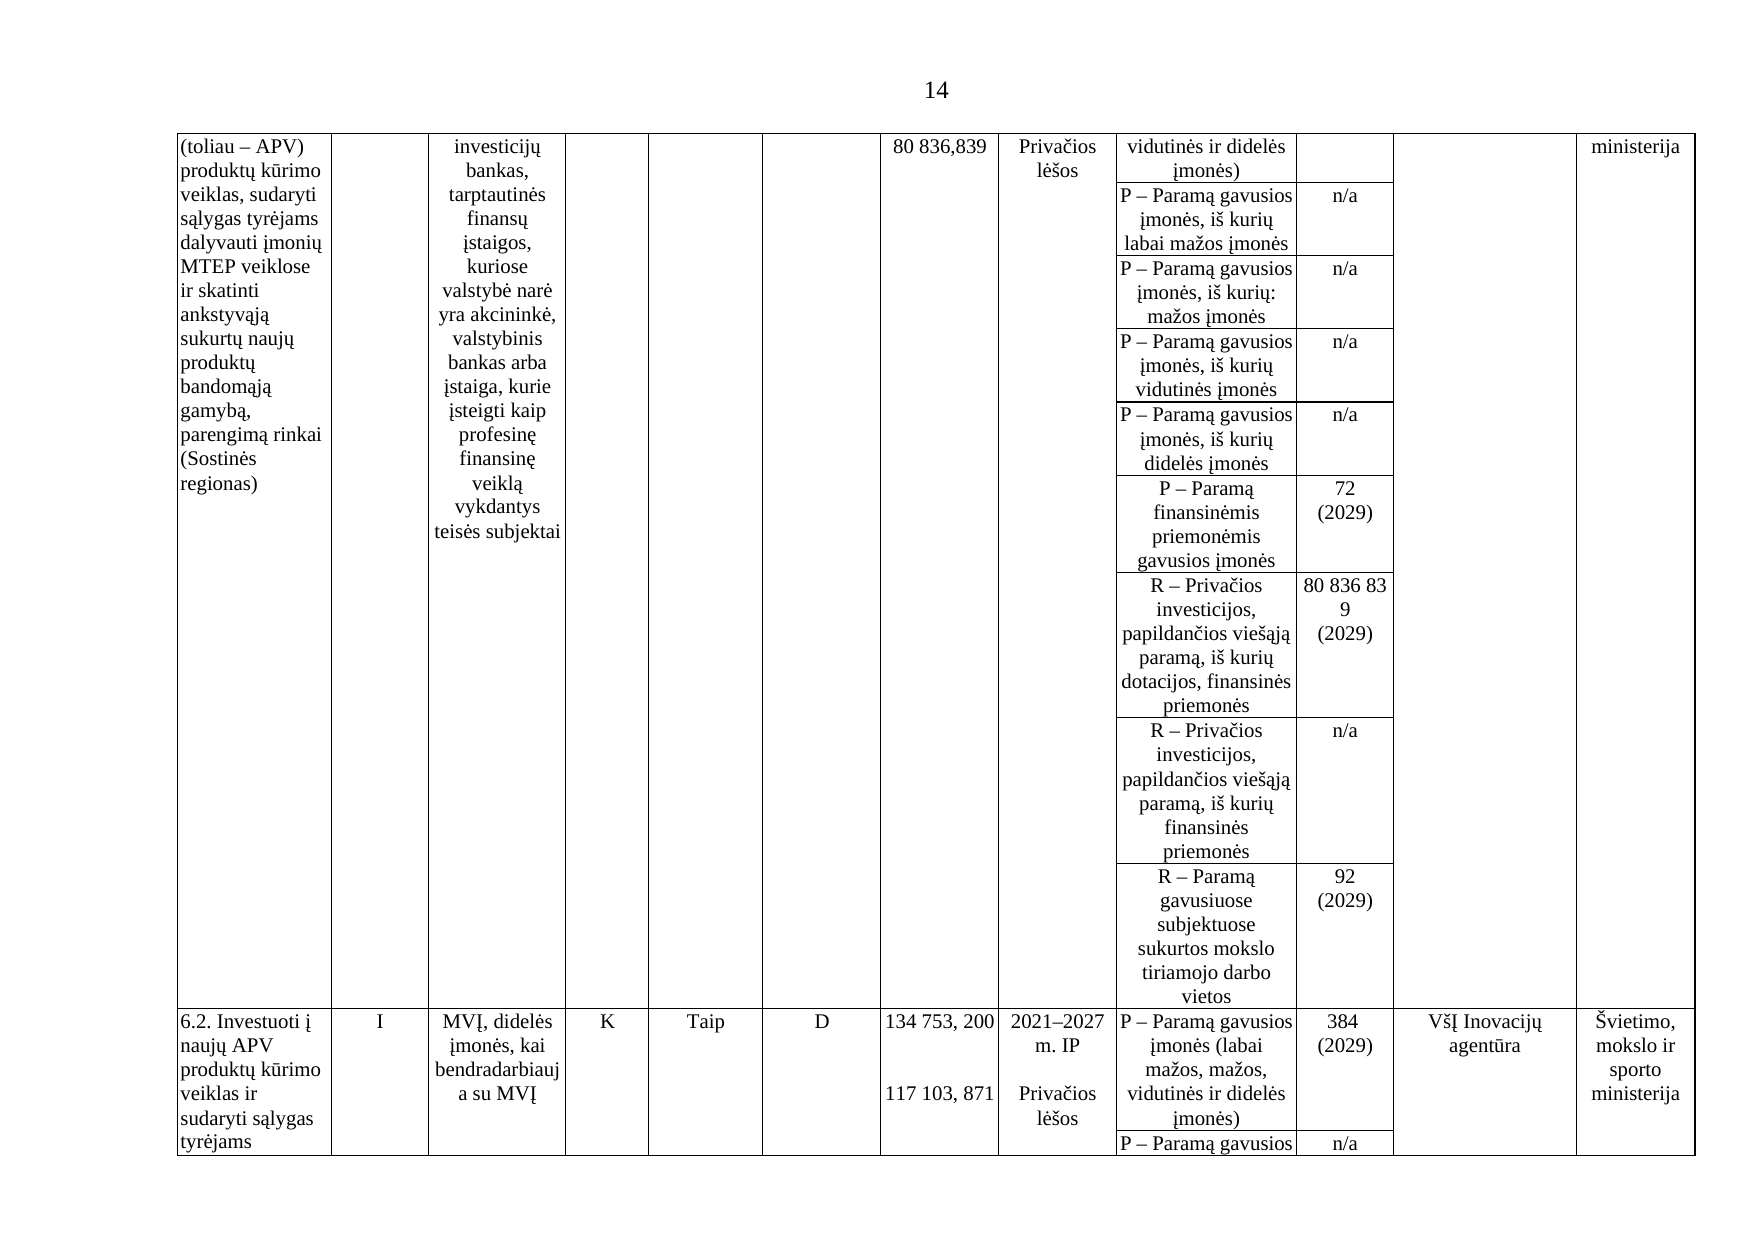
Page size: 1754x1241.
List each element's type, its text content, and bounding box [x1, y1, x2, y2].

table_cell P – Paramą gavusios įmonės, iš kurių didelės įmonės [1117, 403, 1296, 474]
table_cell Taip [649, 1009, 762, 1154]
table_cell [1394, 134, 1576, 1008]
table_cell 384 (2029) [1297, 1009, 1393, 1129]
table_cell I [332, 1009, 428, 1154]
table_cell VšĮ Inovacijų agentūra [1394, 1009, 1576, 1154]
table_cell D [763, 1009, 880, 1154]
table_cell MVĮ, didelės įmonės, kai bendradarbiauja su MVĮ [429, 1009, 565, 1154]
table_cell n/a [1297, 403, 1393, 474]
table_cell P – Paramą gavusios [1117, 1131, 1296, 1154]
table_cell 80 836,839 [881, 134, 998, 1008]
table_cell [763, 134, 880, 1008]
table_cell n/a [1297, 256, 1393, 328]
table_cell n/a [1297, 183, 1393, 255]
table_cell R – Privačios investicijos, papildančios viešąją paramą, iš kurių dotacijos, finansinės priemonės [1117, 573, 1296, 717]
table_cell ministerija [1577, 134, 1694, 1008]
table_cell 134 753, 200 117 103, 871 [881, 1009, 998, 1154]
table_cell K [566, 1009, 648, 1154]
table_cell investicijų bankas, tarptautinės finansų įstaigos, kuriose valstybė narė yra akcininkė, valstybinis bankas arba įstaiga, kurie įsteigti kaip profesinę finansinę veiklą vykdantys teisės subjektai [429, 134, 565, 1008]
table_cell (toliau – APV) produktų kūrimo veiklas, sudaryti sąlygas tyrėjams dalyvauti įmonių MTEP veiklose ir skatinti ankstyvąją sukurtų naujų produktų bandomąją gamybą, parengimą rinkai (Sostinės regionas) [178, 134, 331, 1008]
table_cell [1297, 134, 1393, 182]
table_cell Švietimo, mokslo ir sporto ministerija [1577, 1009, 1694, 1154]
table_cell Privačios lėšos [999, 134, 1116, 1008]
table_cell [332, 134, 428, 1008]
table_cell 80 836 839 (2029) [1297, 573, 1393, 717]
table_cell P – Paramą gavusios įmonės (labai mažos, mažos, vidutinės ir didelės įmonės) [1117, 1009, 1296, 1129]
table_cell R – Privačios investicijos, papildančios viešąją paramą, iš kurių finansinės priemonės [1117, 718, 1296, 863]
table_cell n/a [1297, 329, 1393, 401]
table_cell 2021–2027 m. IP Privačios lėšos [999, 1009, 1116, 1154]
table_cell P – Paramą gavusios įmonės, iš kurių vidutinės įmonės [1117, 329, 1296, 401]
table_cell 72 (2029) [1297, 476, 1393, 572]
table_cell n/a [1297, 718, 1393, 863]
table_cell R – Paramą gavusiuose subjektuose sukurtos mokslo tiriamojo darbo vietos [1117, 864, 1296, 1008]
table_cell - [566, 134, 648, 1008]
table_cell P – Paramą gavusios įmonės, iš kurių: mažos įmonės [1117, 256, 1296, 328]
table_cell n/a [1297, 1131, 1393, 1154]
table_cell P – Paramą gavusios įmonės, iš kurių labai mažos įmonės [1117, 183, 1296, 255]
table_cell [649, 134, 762, 1008]
table_cell 6.2. Investuoti į naujų APV produktų kūrimo veiklas ir sudaryti sąlygas tyrėjams [178, 1009, 331, 1154]
table_cell vidutinės ir didelės įmonės) [1117, 134, 1296, 182]
table_cell P – Paramą finansinėmis priemonėmis gavusios įmonės [1117, 476, 1296, 572]
table_cell 92 (2029) [1297, 864, 1393, 1008]
